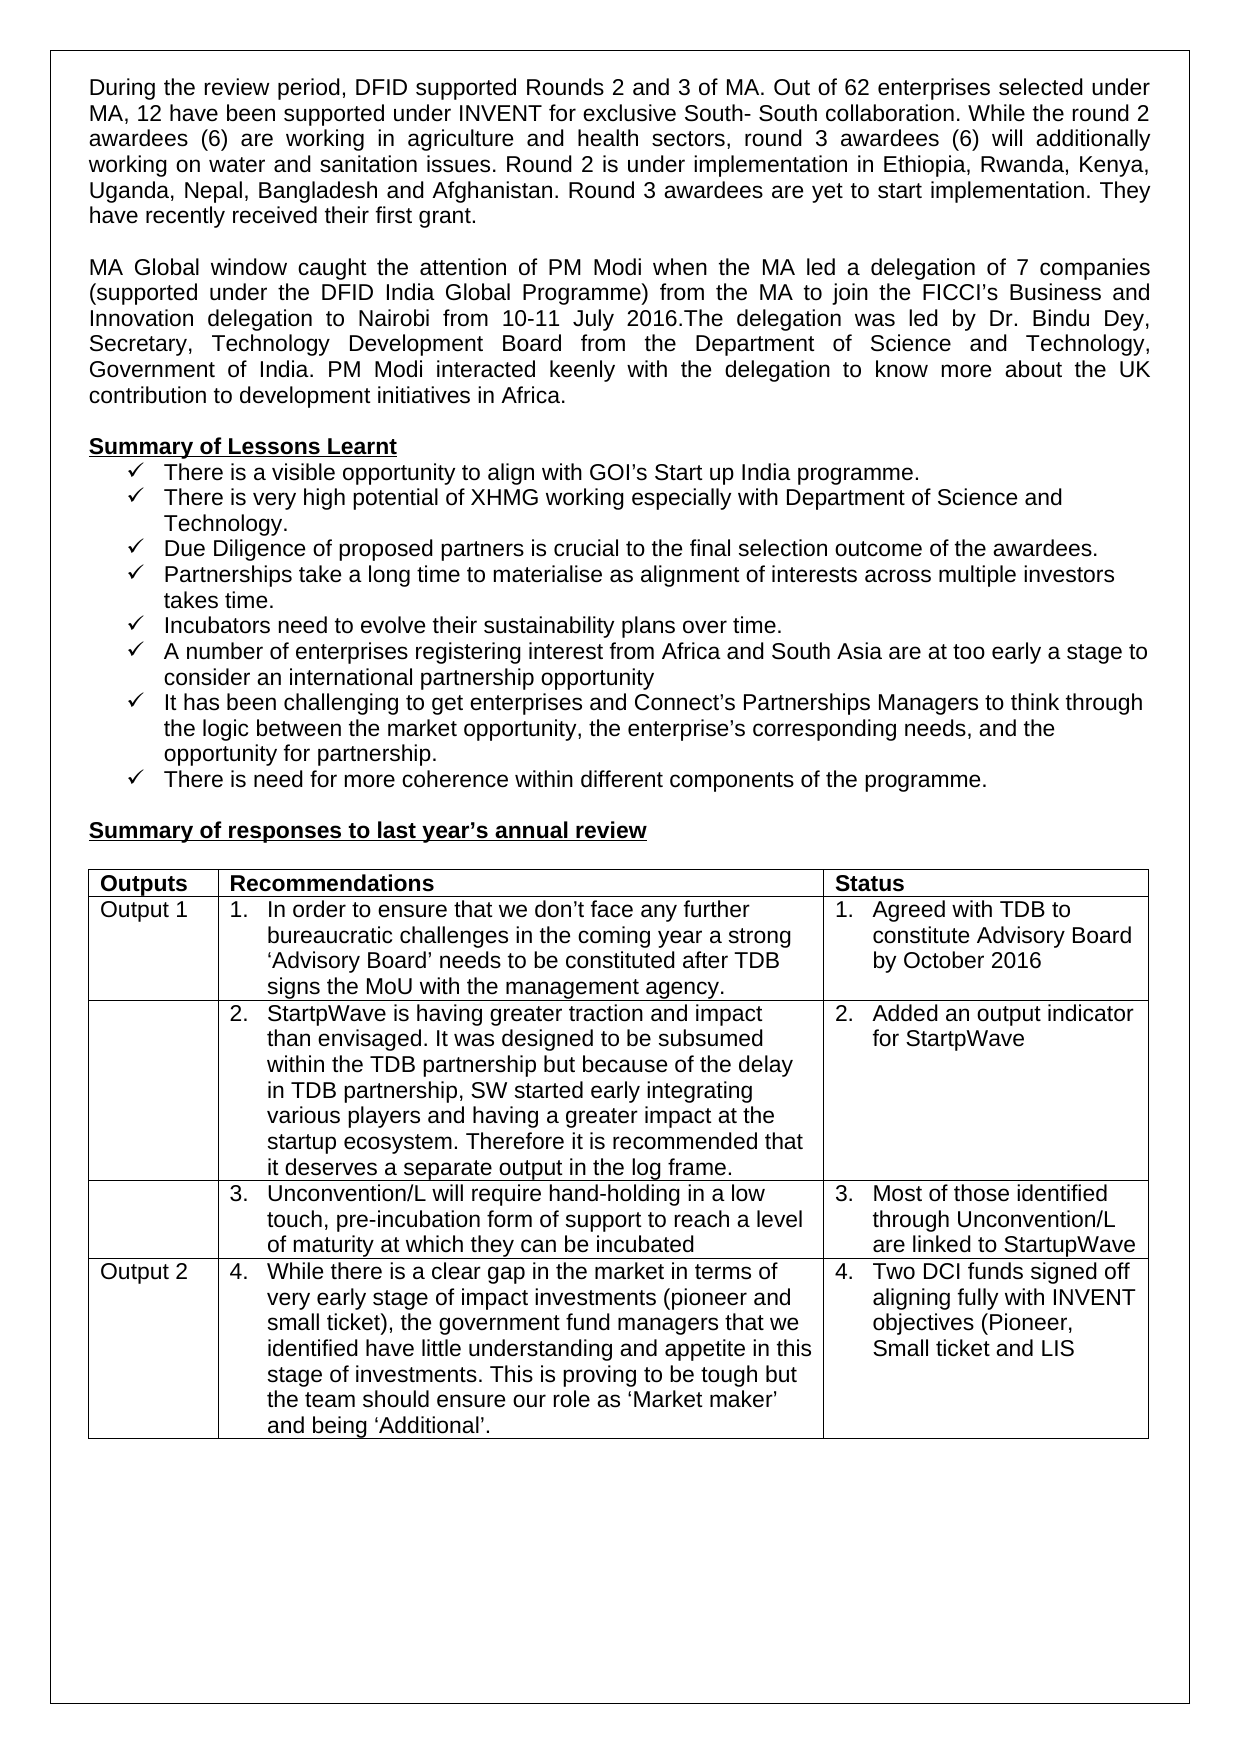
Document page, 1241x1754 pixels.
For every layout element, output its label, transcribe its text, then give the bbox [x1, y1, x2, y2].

text MA Global window caught the attention of PM Modi when the MA led a delegation of 7 companies (supported under the DFID India Global Programme) from the MA to join the FICCI’s Business and Innovation delegation to Nairobi from 10-11 July 2016.The delegation was led by Dr. Bindu Dey, Secretary, Technology Development Board from the Department of Science and Technology, Government of India. PM Modi interacted keenly with the delegation to know more about the UK contribution to development initiatives in Africa. [89, 254, 1152, 408]
table_cell Most of those identified through Unconvention/L are linked to StartupWave [824, 1181, 1148, 1258]
list Incubators need to evolve their sustainability plans over time. [126, 613, 1152, 639]
table_cell StartpWave is having greater traction and impact than envisaged. It was designed to be subsumed within the TDB partnership but because of the delay in TDB partnership, SW started early integrating various players and having a greater impact at the startup ecosystem. Therefore it is recommended that it deserves a separate output in the log frame. [219, 1001, 823, 1180]
list Due Diligence of proposed partners is crucial to the final selection outcome of the awardees. [126, 536, 1152, 562]
table_cell While there is a clear gap in the market in terms of very early stage of impact investments (pioneer and small ticket), the government fund managers that we identified have little understanding and appetite in this stage of investments. This is proving to be tough but the team should ensure our role as ‘Market maker’ and being ‘Additional’. [219, 1259, 823, 1438]
list A number of enterprises registering interest from Africa and South Asia are at too early a stage to consider an international partnership opportunity [126, 639, 1152, 690]
table_cell Agreed with TDB to constitute Advisory Board by October 2016 [824, 897, 1148, 999]
table_cell In order to ensure that we don’t face any further bureaucratic challenges in the coming year a strong ‘Advisory Board’ needs to be constituted after TDB signs the MoU with the management agency. [219, 897, 823, 999]
text During the review period, DFID supported Rounds 2 and 3 of MA. Out of 62 enterprises selected under MA, 12 have been supported under INVENT for exclusive South- South collaboration. While the round 2 awardees (6) are working in agriculture and health sectors, round 3 awardees (6) will additionally working on water and sanitation issues. Round 2 is under implementation in Ethiopia, Rwanda, Kenya, Uganda, Nepal, Bangladesh and Afghanistan. Round 3 awardees are yet to start implementation. They have recently received their first grant. [89, 75, 1152, 229]
table_cell Added an output indicator for StartpWave [824, 1001, 1148, 1180]
list It has been challenging to get enterprises and Connect’s Partnerships Managers to think through the logic between the market opportunity, the enterprise’s corresponding needs, and the opportunity for partnership. [126, 690, 1152, 767]
list There is a visible opportunity to align with GOI’s Start up India programme. [126, 459, 1152, 485]
table_cell Output 1 [89, 897, 218, 999]
list There is very high potential of XHMG working especially with Department of Science and Technology. [126, 485, 1152, 536]
table_cell Two DCI funds signed off aligning fully with INVENT objectives (Pioneer, Small ticket and LIS [824, 1259, 1148, 1438]
list There is need for more coherence within different components of the programme. [126, 767, 1152, 792]
table_header Status [824, 870, 1148, 896]
text Summary of responses to last year’s annual review [89, 818, 1152, 844]
list Partnerships take a long time to materialise as alignment of interests across multiple investors takes time. [126, 562, 1152, 613]
table_cell [89, 1181, 218, 1258]
table_header Outputs [89, 870, 218, 896]
table_cell Output 2 [89, 1259, 218, 1438]
table_cell [89, 1001, 218, 1180]
text Summary of Lessons Learnt [89, 434, 1152, 459]
table_header Recommendations [219, 870, 823, 896]
table_cell Unconvention/L will require hand-holding in a low touch, pre-incubation form of support to reach a level of maturity at which they can be incubated [219, 1181, 823, 1258]
